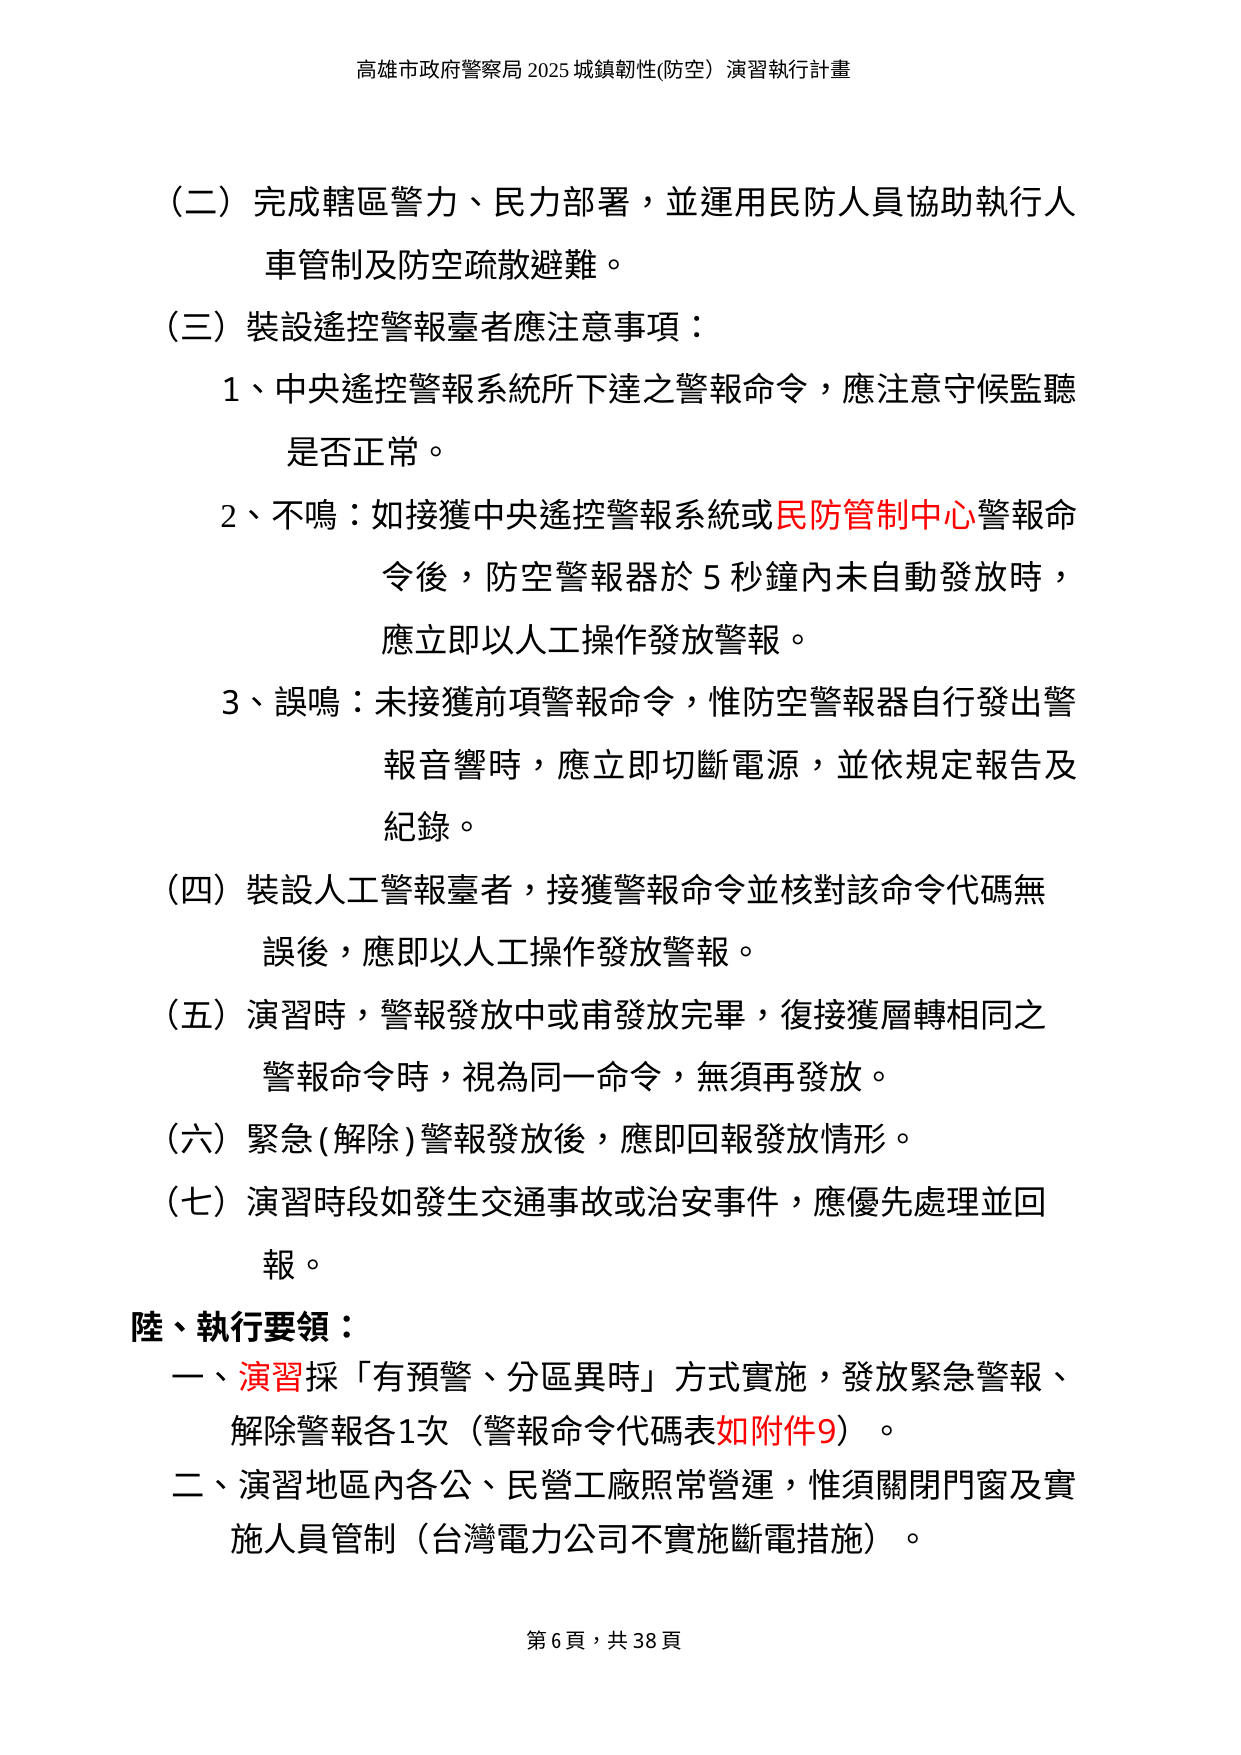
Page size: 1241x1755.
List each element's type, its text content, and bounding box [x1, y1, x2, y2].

subtitle 3、誤鳴：未接獲前項警報命令，惟防空警報器自行發出警報音響時，應立即切斷電源，並依規定報告及紀錄。 [203, 658, 1078, 846]
text 一、演習採「有預警、分區異時」方式實施，發放緊急警報、解除警報各1次（警報命令代碼表如附件9）。 [130, 1346, 1078, 1454]
subtitle （六）緊急(解除)警報發放後，應即回報發放情形。 [130, 1096, 1078, 1158]
subtitle （三）裝設遙控警報臺者應注意事項： [130, 283, 1078, 346]
text 二、演習地區內各公、民營工廠照常營運，惟須關閉門窗及實施人員管制（台灣電力公司不實施斷電措施）。 [130, 1454, 1078, 1562]
subtitle （五）演習時，警報發放中或甫發放完畢，復接獲層轉相同之警報命令時，視為同一命令，無須再發放。 [130, 971, 1078, 1096]
subtitle （二）完成轄區警力、民力部署，並運用民防人員協助執行人車管制及防空疏散避難。 [130, 158, 1078, 283]
subtitle 1、中央遙控警報系統所下達之警報命令，應注意守候監聽是否正常。 [204, 346, 1078, 471]
text 陸、執行要領： [130, 1283, 1078, 1346]
subtitle 2、不鳴：如接獲中央遙控警報系統或民防管制中心警報命令後，防空警報器於5秒鐘內未自動發放時，應立即以人工操作發放警報。 [203, 471, 1078, 658]
subtitle （四）裝設人工警報臺者，接獲警報命令並核對該命令代碼無誤後，應即以人工操作發放警報。 [130, 846, 1078, 971]
subtitle （七）演習時段如發生交通事故或治安事件，應優先處理並回報。 [130, 1158, 1078, 1283]
